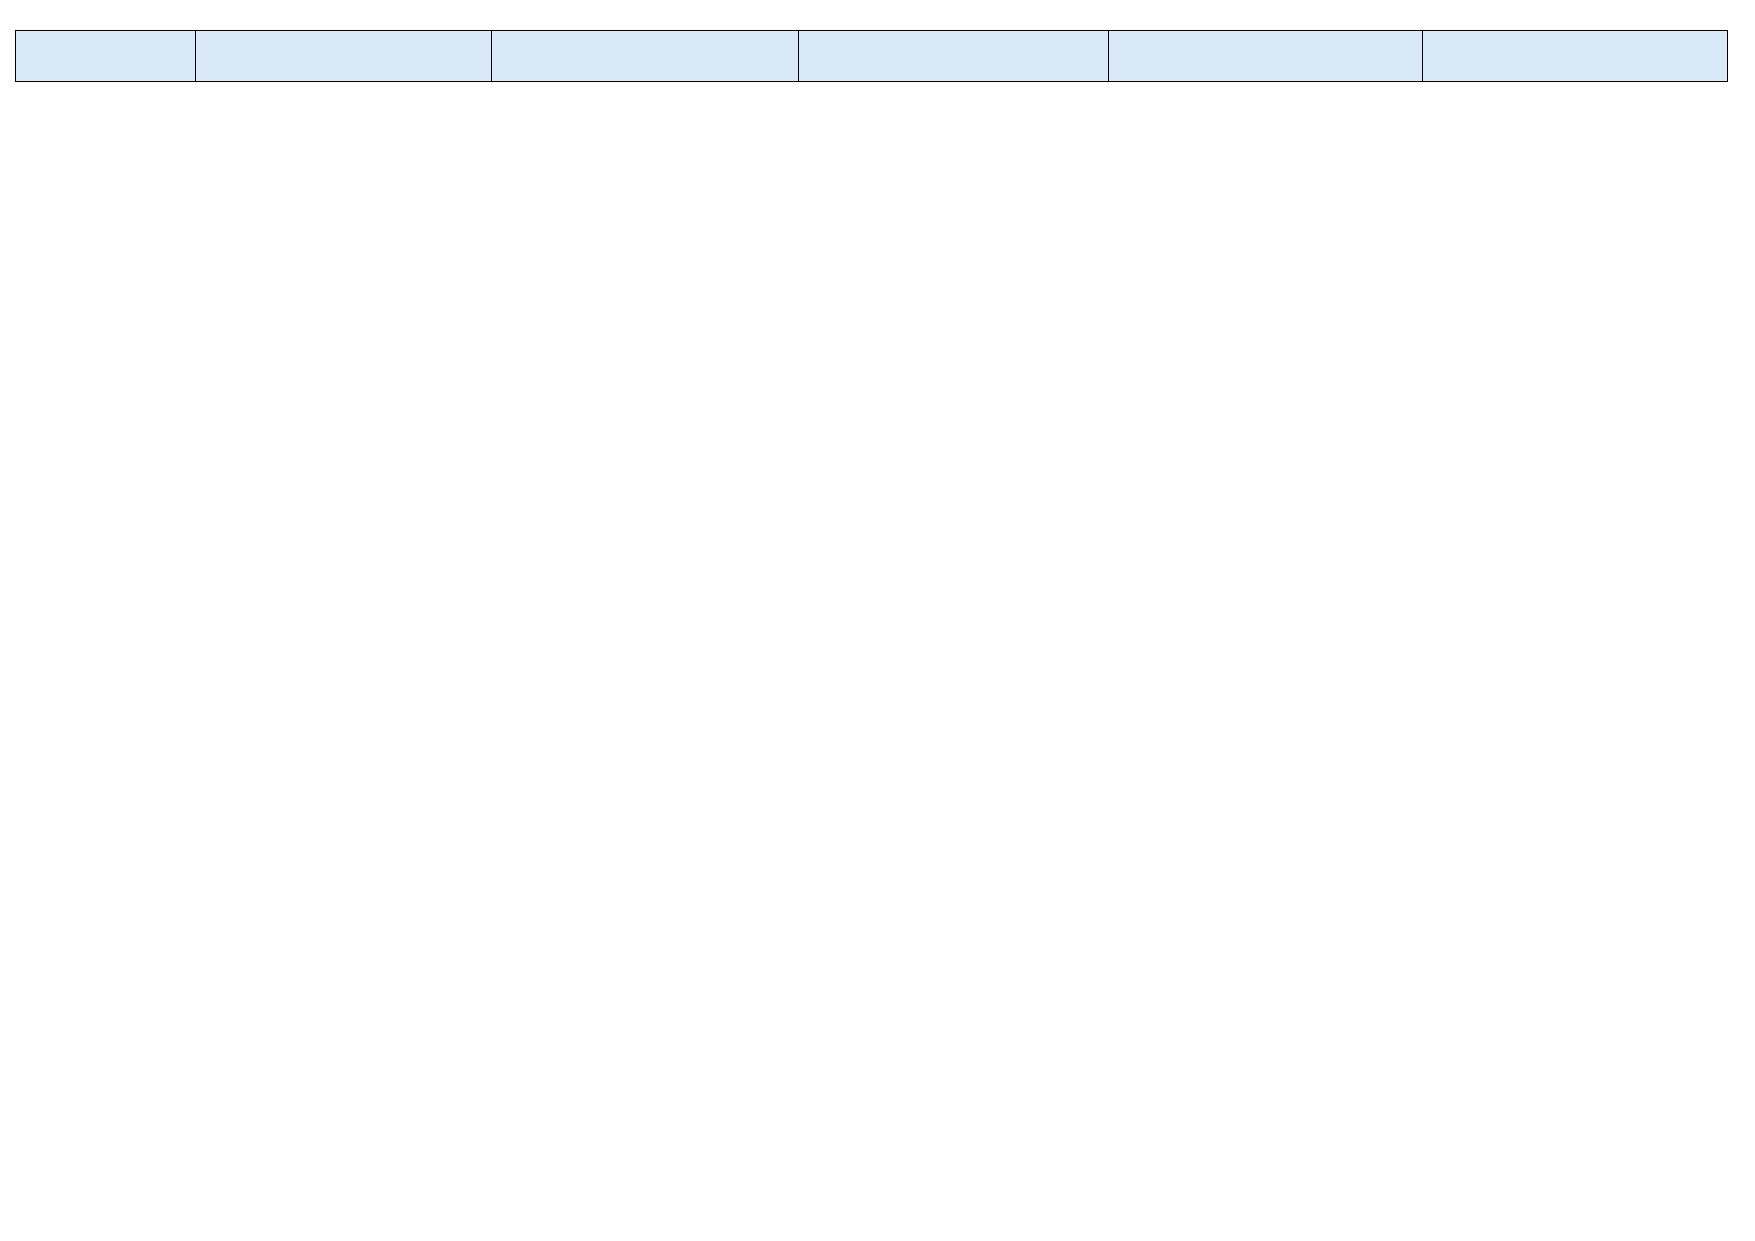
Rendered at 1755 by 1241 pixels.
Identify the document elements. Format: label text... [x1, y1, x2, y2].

table_cell GUINGUETTE Parcours Moteur [799, 31, 1108, 81]
table_cell Gym douce [196, 31, 491, 81]
table_cell 14H30 [16, 31, 195, 81]
table_cell Atelier Mémoire [1423, 31, 1727, 81]
table_cell Découverte d’une Région [1109, 31, 1422, 81]
table_cell Ateliers au Choix [492, 31, 798, 81]
